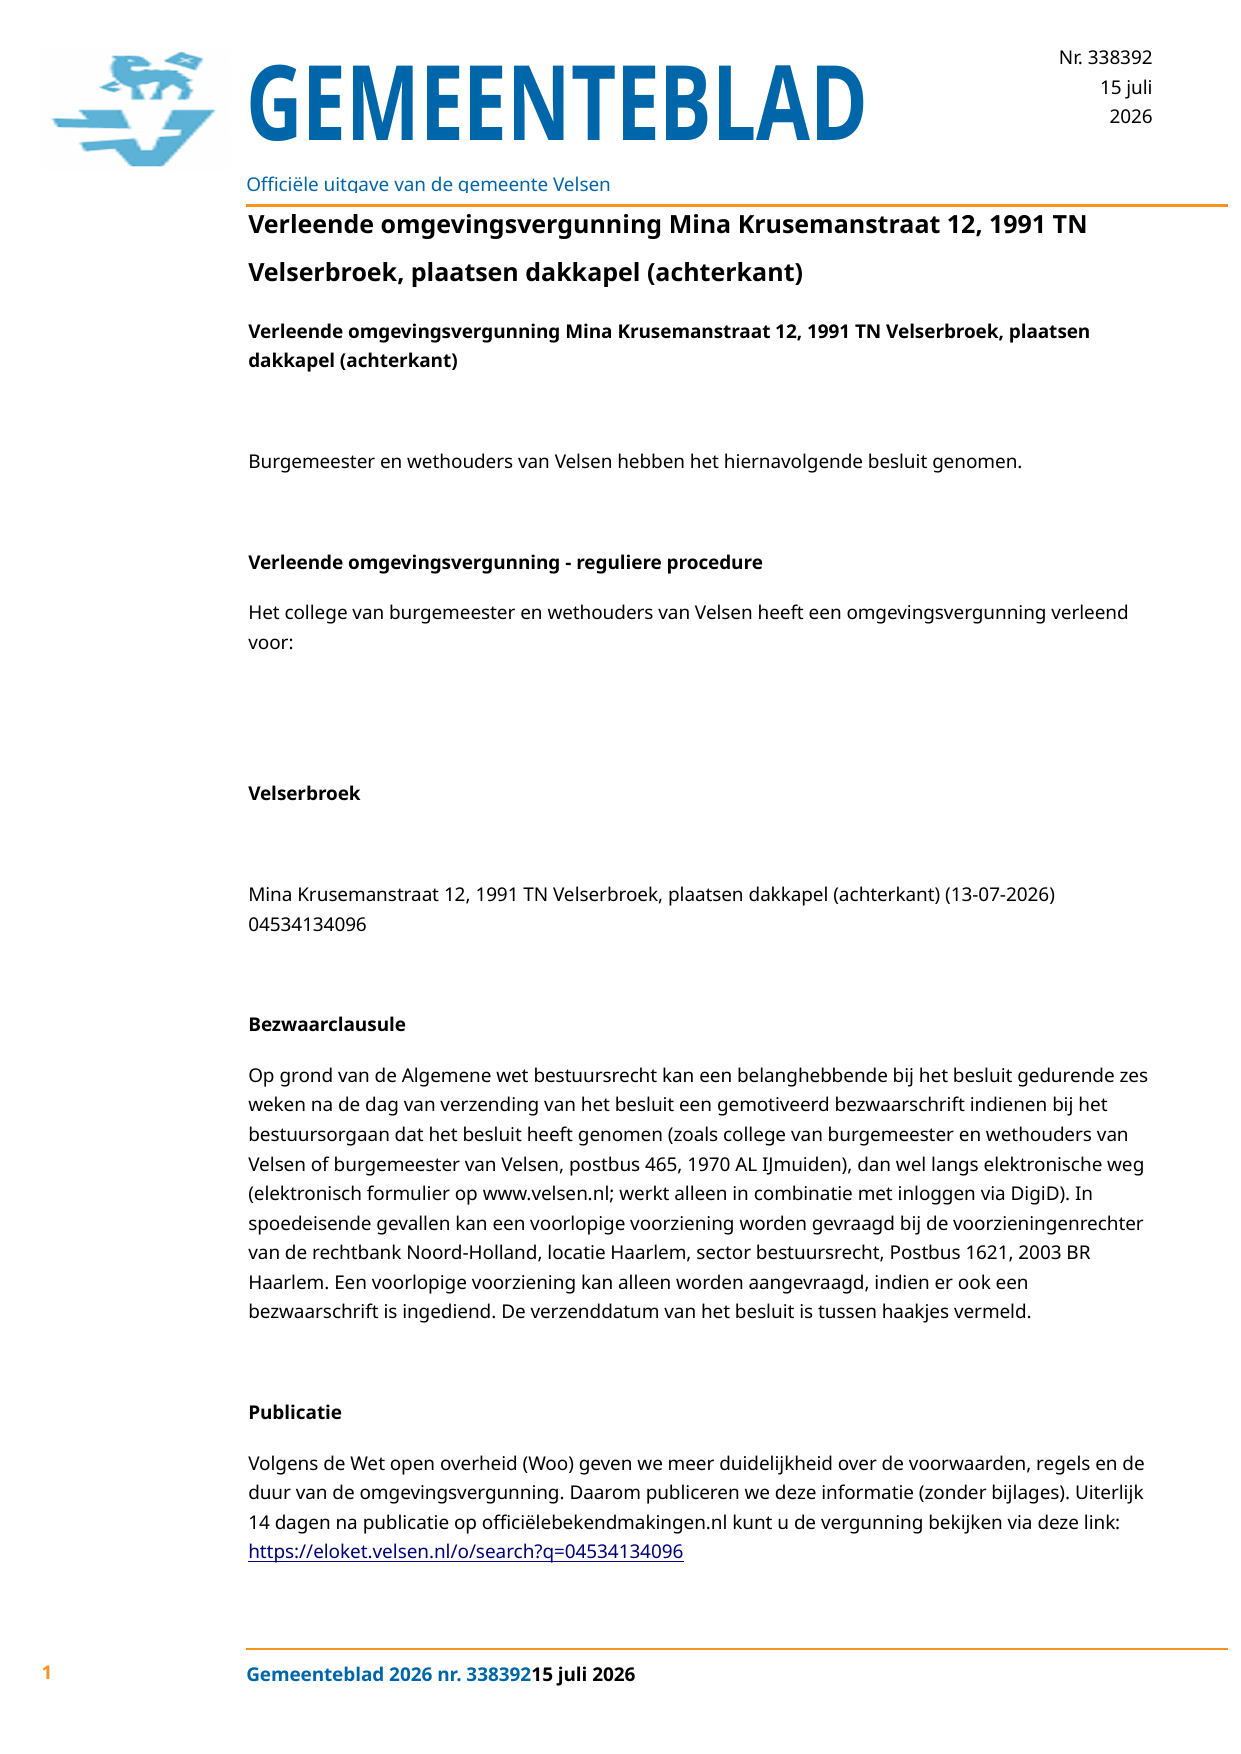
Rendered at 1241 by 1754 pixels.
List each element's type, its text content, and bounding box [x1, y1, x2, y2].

text Publicatie [248, 1399, 1152, 1425]
text Op grond van de Algemene wet bestuursrecht kan een belanghebbende bij het besluit gedurende zes weken na de dag van verzending van het besluit een gemotiveerd bezwaarschrift indienen bij het bestuursorgaan dat het besluit heeft genomen (zoals college van burgemeester en wethouders van Velsen of burgemeester van Velsen, postbus 465, 1970 AL IJmuiden), dan wel langs elektronische weg (elektronisch formulier op www.velsen.nl; werkt alleen in combinatie met inloggen via DigiD). In spoedeisende gevallen kan een voorlopige voorziening worden gevraagd bij de voorzieningenrechter van de rechtbank Noord-Holland, locatie Haarlem, sector bestuursrecht, Postbus 1621, 2003 BR Haarlem. Een voorlopige voorziening kan alleen worden aangevraagd, indien er ook een bezwaarschrift is ingediend. De verzenddatum van het besluit is tussen haakjes vermeld. [248, 1062, 1152, 1324]
text Verleende omgevingsvergunning Mina Krusemanstraat 12, 1991 TN Velserbroek, plaatsen dakkapel (achterkant) [248, 207, 1152, 288]
text Verleende omgevingsvergunning Mina Krusemanstraat 12, 1991 TN Velserbroek, plaatsen dakkapel (achterkant) [248, 318, 1152, 373]
text Mina Krusemanstraat 12, 1991 TN Velserbroek, plaatsen dakkapel (achterkant) (13-07-2026) 04534134096 [248, 881, 1152, 937]
text Volgens de Wet open overheid (Woo) geven we meer duidelijkheid over de voorwaarden, regels en de duur van de omgevingsvergunning. Daarom publiceren we deze informatie (zonder bijlages). Uiterlijk 14 dagen na publicatie op officiëlebekendmakingen.nl kunt u de vergunning bekijken via deze link: https://eloket.velsen.nl/o/search?q=04534134096 [248, 1450, 1152, 1564]
picture [41, 47, 231, 172]
text Burgemeester en wethouders van Velsen hebben het hiernavolgende besluit genomen. [248, 448, 1152, 474]
text Verleende omgevingsvergunning - reguliere procedure [248, 549, 1152, 575]
text Het college van burgemeester en wethouders van Velsen heeft een omgevingsvergunning verleend voor: [248, 599, 1152, 655]
text Bezwaarclausule [248, 1012, 1152, 1037]
text Velserbroek [248, 780, 1152, 806]
